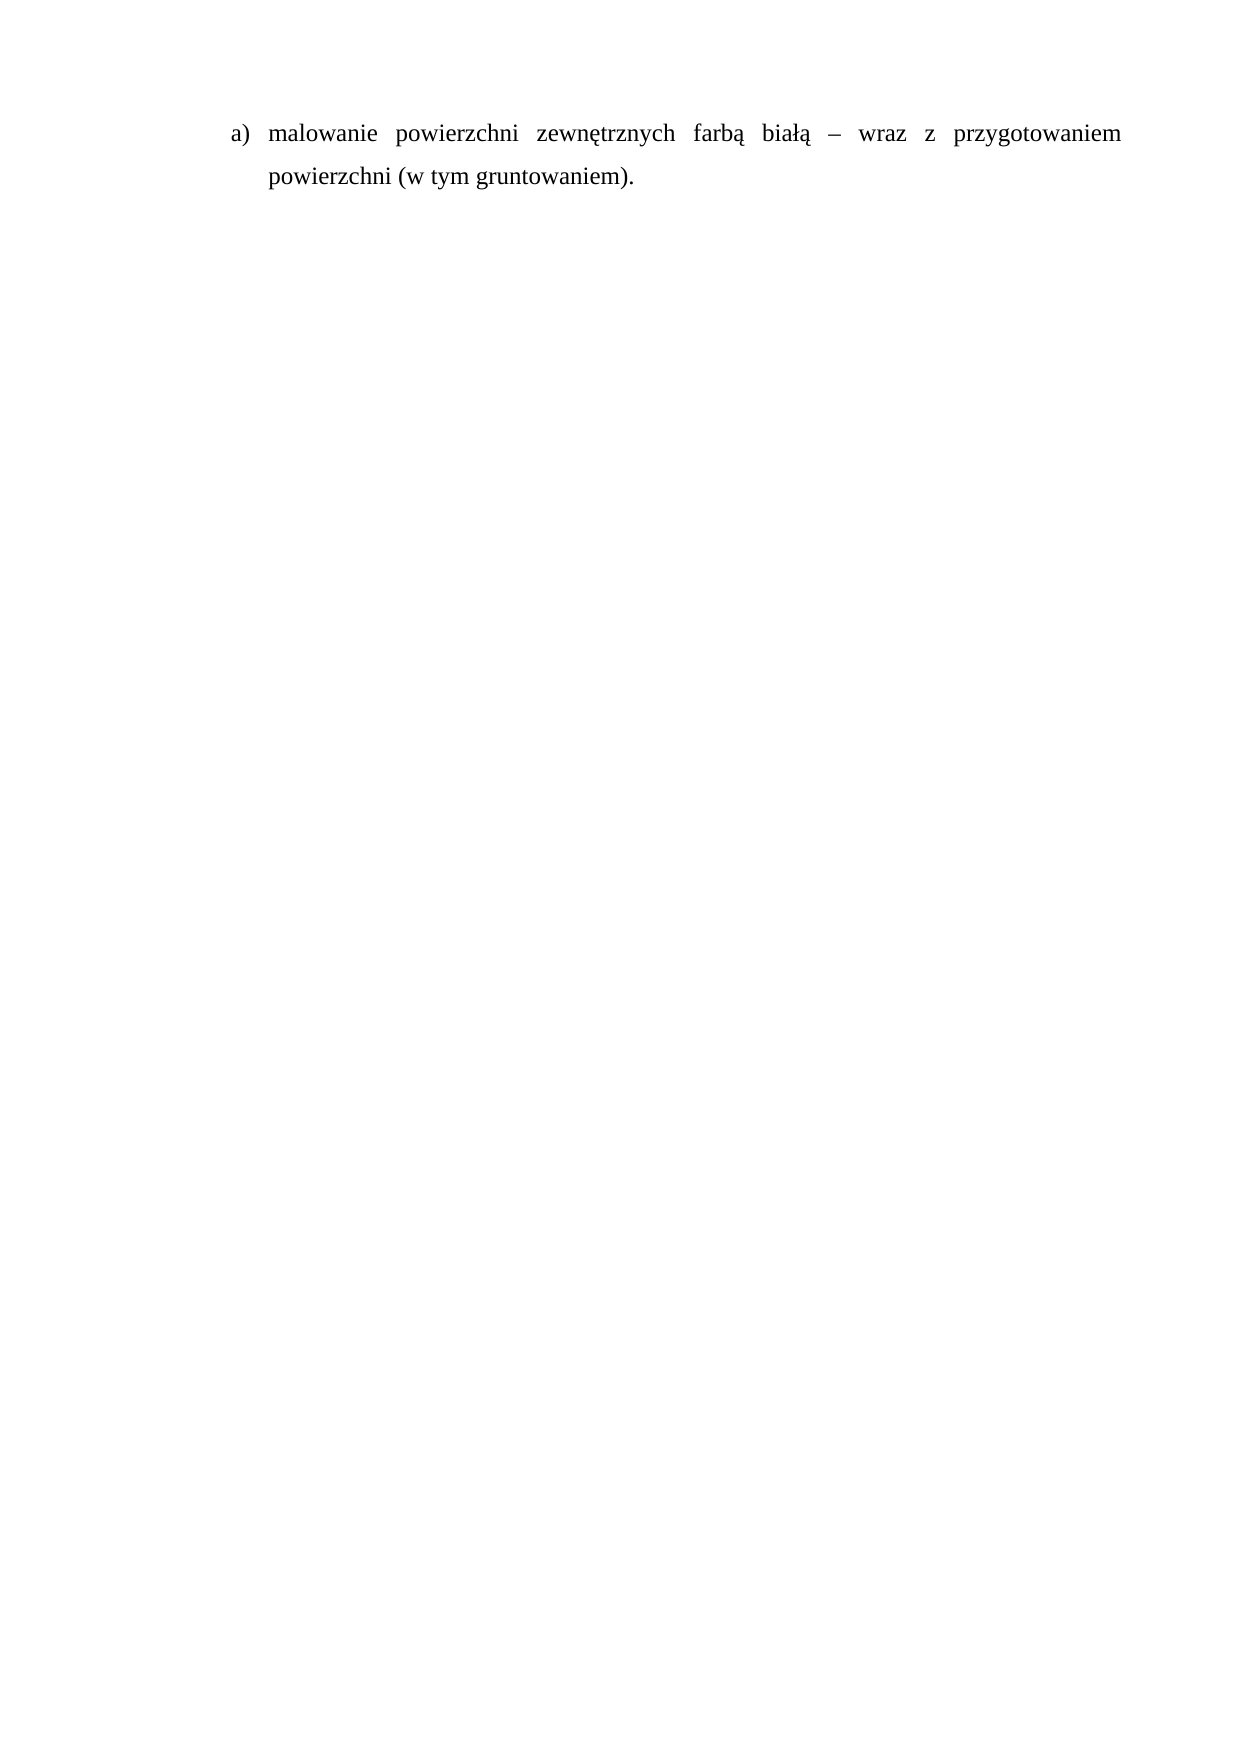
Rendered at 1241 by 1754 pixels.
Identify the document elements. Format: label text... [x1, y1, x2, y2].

list malowanie powierzchni zewnętrznych farbą białą – wraz z przygotowaniem powierzchni (w tym gruntowaniem). [231, 118, 1122, 190]
